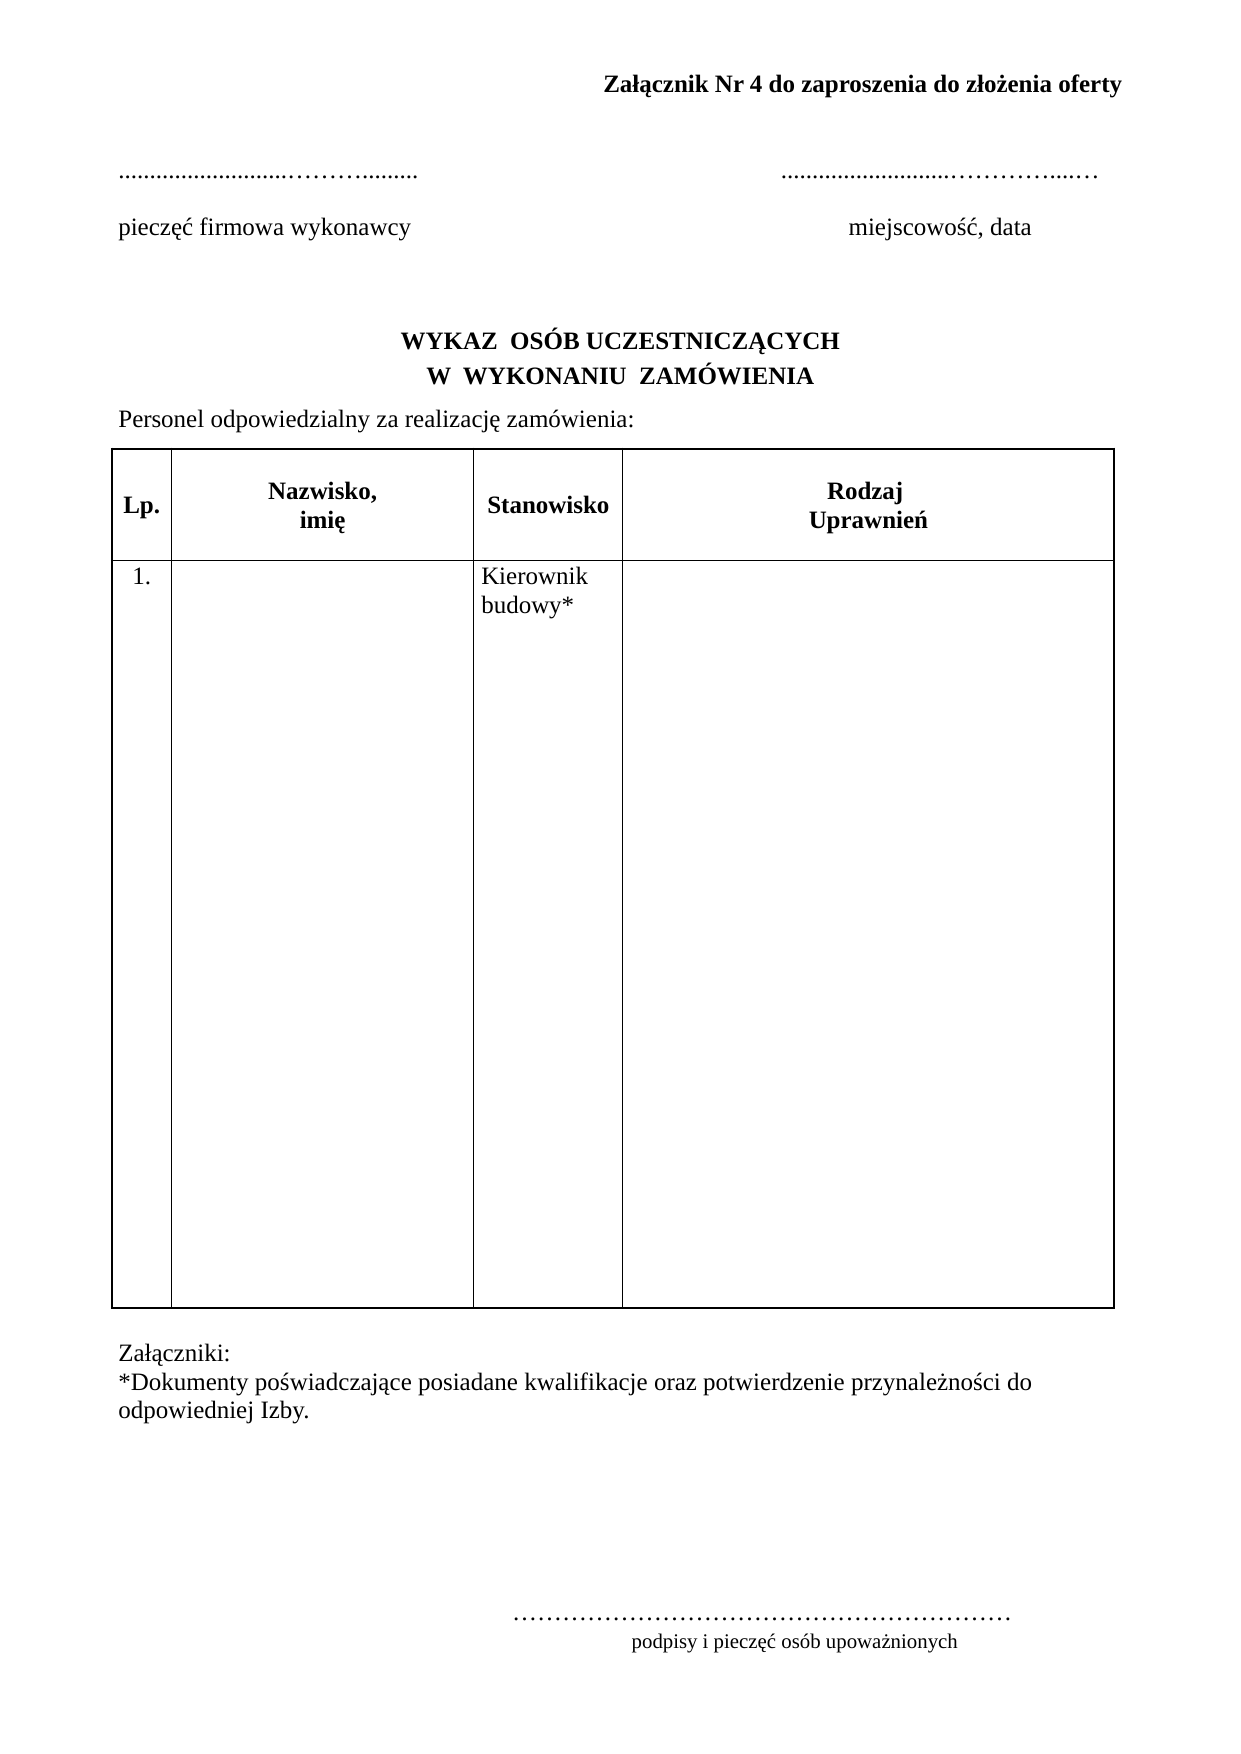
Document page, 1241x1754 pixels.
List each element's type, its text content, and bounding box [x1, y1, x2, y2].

table_header Nazwisko, imię [172, 450, 473, 560]
text Załącznik Nr 4 do zaproszenia do złożenia oferty [118, 69, 1122, 97]
table_cell Kierownik budowy* [474, 561, 622, 1307]
text podpisy i pieczęć osób upoważnionych [118, 1626, 1122, 1654]
text *Dokumenty poświadczające posiadane kwalifikacje oraz potwierdzenie przynależności do odpowiedniej Izby. [118, 1367, 1122, 1424]
table_header Stanowisko [474, 450, 622, 560]
table_header Lp. [113, 450, 171, 560]
subtitle WYKAZ OSÓB UCZESTNICZĄCYCH [118, 326, 1122, 355]
table_header Rodzaj Uprawnień [623, 450, 1113, 560]
text …………………………………………………… [118, 1597, 1122, 1626]
text W WYKONANIU ZAMÓWIENIA [118, 361, 1122, 390]
text pieczęć firmowa wykonawcy miejscowość, data [118, 212, 1122, 241]
text Personel odpowiedzialny za realizację zamówienia: [118, 404, 1122, 433]
table_cell [623, 561, 1113, 1307]
text ...........................………......... ...........................…………....… [118, 155, 1122, 184]
table_cell 1. [113, 561, 171, 1307]
table_cell [172, 561, 473, 1307]
text Załączniki: [118, 1338, 1122, 1367]
